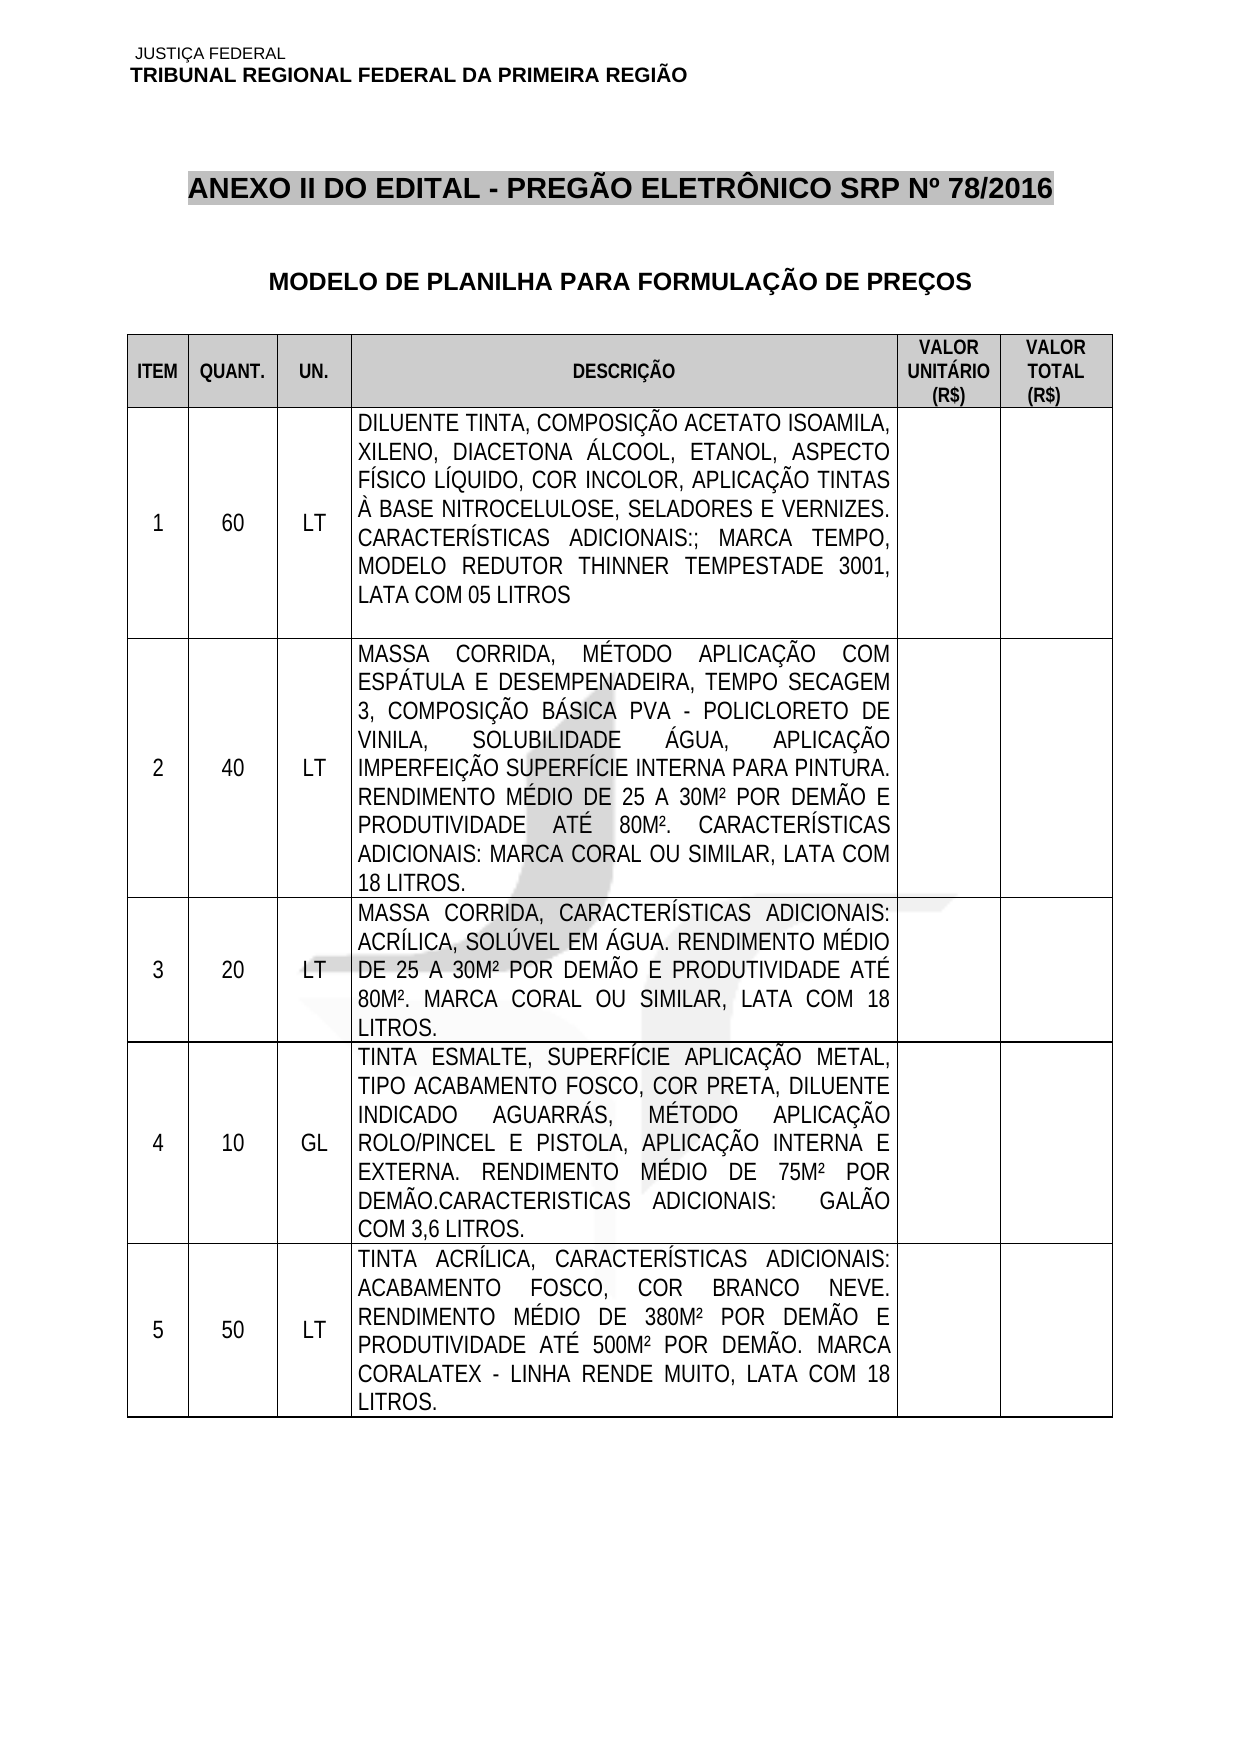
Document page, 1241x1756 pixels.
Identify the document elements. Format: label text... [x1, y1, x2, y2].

table_cell [898, 1244, 1000, 1416]
table_cell LT [278, 1244, 351, 1416]
table_header VALOR UNITÁRIO (R$) [898, 335, 1000, 407]
table_cell 20 [189, 898, 277, 1041]
table_header QUANT. [189, 335, 277, 407]
table_cell TINTA ACRÍLICA, CARACTERÍSTICAS ADICIONAIS: ACABAMENTO FOSCO, COR BRANCO NEVE. RENDIMENTO MÉDIO DE 380M² POR DEMÃO E PRODUTIVIDADE ATÉ 500M² POR DEMÃO. MARCA CORALATEX - LINHA RENDE MUITO, LATA COM 18 LITROS. [352, 1315, 897, 1416]
subtitle ANEXO II DO EDITAL - PREGÃO ELETRÔNICO SRP Nº 78/2016 [185, 171, 1056, 205]
table_cell [1001, 1244, 1112, 1416]
table_cell 5 [128, 1244, 188, 1416]
table_cell [1001, 1043, 1112, 1243]
table_cell [898, 408, 1000, 638]
table_header DESCRIÇÃO [352, 335, 897, 407]
table_cell LT [278, 898, 290, 1041]
subtitle MODELO DE PLANILHA PARA FORMULAÇÃO DE PREÇOS [185, 267, 1056, 296]
table_cell 60 [189, 408, 277, 638]
table_cell [966, 639, 1000, 897]
table_cell [1001, 408, 1112, 638]
table_cell DILUENTE TINTA, COMPOSIÇÃO ACETATO ISOAMILA, XILENO, DIACETONA ÁLCOOL, ETANOL, ASPECTO FÍSICO LÍQUIDO, COR INCOLOR, APLICAÇÃO TINTAS À BASE NITROCELULOSE, SELADORES E VERNIZES. CARACTERÍSTICAS ADICIONAIS:; MARCA TEMPO, MODELO REDUTOR THINNER TEMPESTADE 3001, LATA COM 05 LITROS [352, 408, 897, 540]
table_cell 1 [128, 408, 188, 638]
table_cell GL [278, 1043, 290, 1243]
table_cell LT [278, 408, 351, 638]
table_cell 3 [128, 898, 188, 1041]
table_header VALOR TOTAL (R$) [1001, 335, 1112, 407]
table_cell 50 [189, 1244, 277, 1416]
table_cell [966, 1043, 1000, 1243]
table_cell LT [278, 639, 290, 897]
table_header UN. [278, 335, 351, 407]
table_cell 4 [128, 1043, 188, 1243]
table_cell 10 [189, 1043, 277, 1243]
table_header ITEM [128, 335, 188, 407]
table_cell 40 [189, 639, 277, 897]
table_cell 2 [128, 639, 188, 897]
table_cell [966, 898, 1000, 1041]
table_cell [1001, 898, 1112, 1041]
table_cell [1001, 639, 1112, 897]
